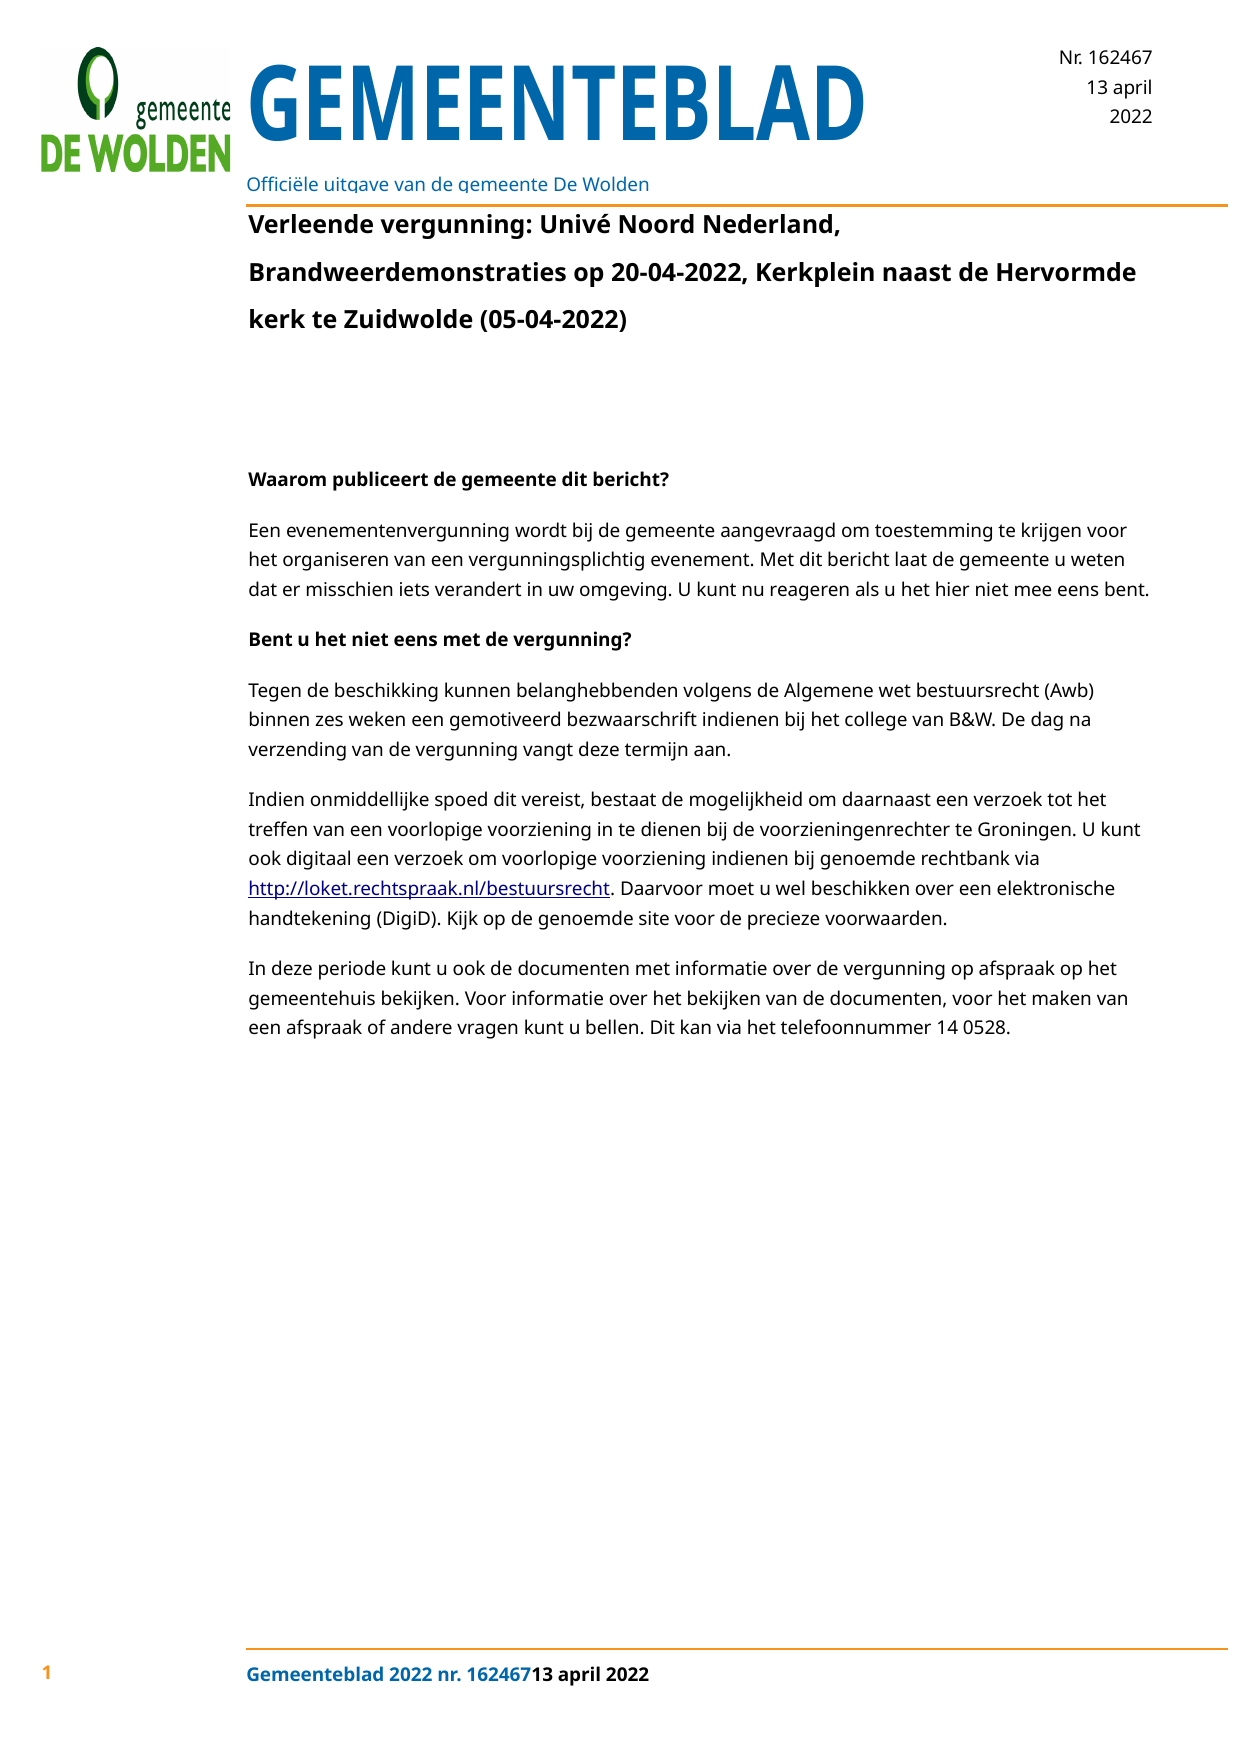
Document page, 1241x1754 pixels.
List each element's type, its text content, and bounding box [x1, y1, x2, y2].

text Tegen de beschikking kunnen belanghebbenden volgens de Algemene wet bestuursrecht (Awb) binnen zes weken een gemotiveerd bezwaarschrift indienen bij het college van B&W. De dag na verzending van de vergunning vangt deze termijn aan. [248, 677, 1152, 762]
text Waarom publiceert de gemeente dit bericht? [248, 466, 1152, 492]
text Verleende vergunning: Univé Noord Nederland, Brandweerdemonstraties op 20-04-2022, Kerkplein naast de Hervormde kerk te Zuidwolde (05-04-2022) [248, 207, 1152, 336]
text In deze periode kunt u ook de documenten met informatie over de vergunning op afspraak op het gemeentehuis bekijken. Voor informatie over het bekijken van de documenten, voor het maken van een afspraak of andere vragen kunt u bellen. Dit kan via het telefoonnummer 14 0528. [248, 955, 1152, 1040]
picture [41, 47, 231, 172]
text Bent u het niet eens met de vergunning? [248, 626, 1152, 652]
text Indien onmiddellijke spoed dit vereist, bestaat de mogelijkheid om daarnaast een verzoek tot het treffen van een voorlopige voorziening in te dienen bij de voorzieningenrechter te Groningen. U kunt ook digitaal een verzoek om voorlopige voorziening indienen bij genoemde rechtbank via http://loket.rechtspraak.nl/bestuursrecht. Daarvoor moet u wel beschikken over een elektronische handtekening (DigiD). Kijk op de genoemde site voor de precieze voorwaarden. [248, 786, 1152, 930]
text Een evenementenvergunning wordt bij de gemeente aangevraagd om toestemming te krijgen voor het organiseren van een vergunningsplichtig evenement. Met dit bericht laat de gemeente u weten dat er misschien iets verandert in uw omgeving. U kunt nu reageren als u het hier niet mee eens bent. [248, 517, 1152, 602]
